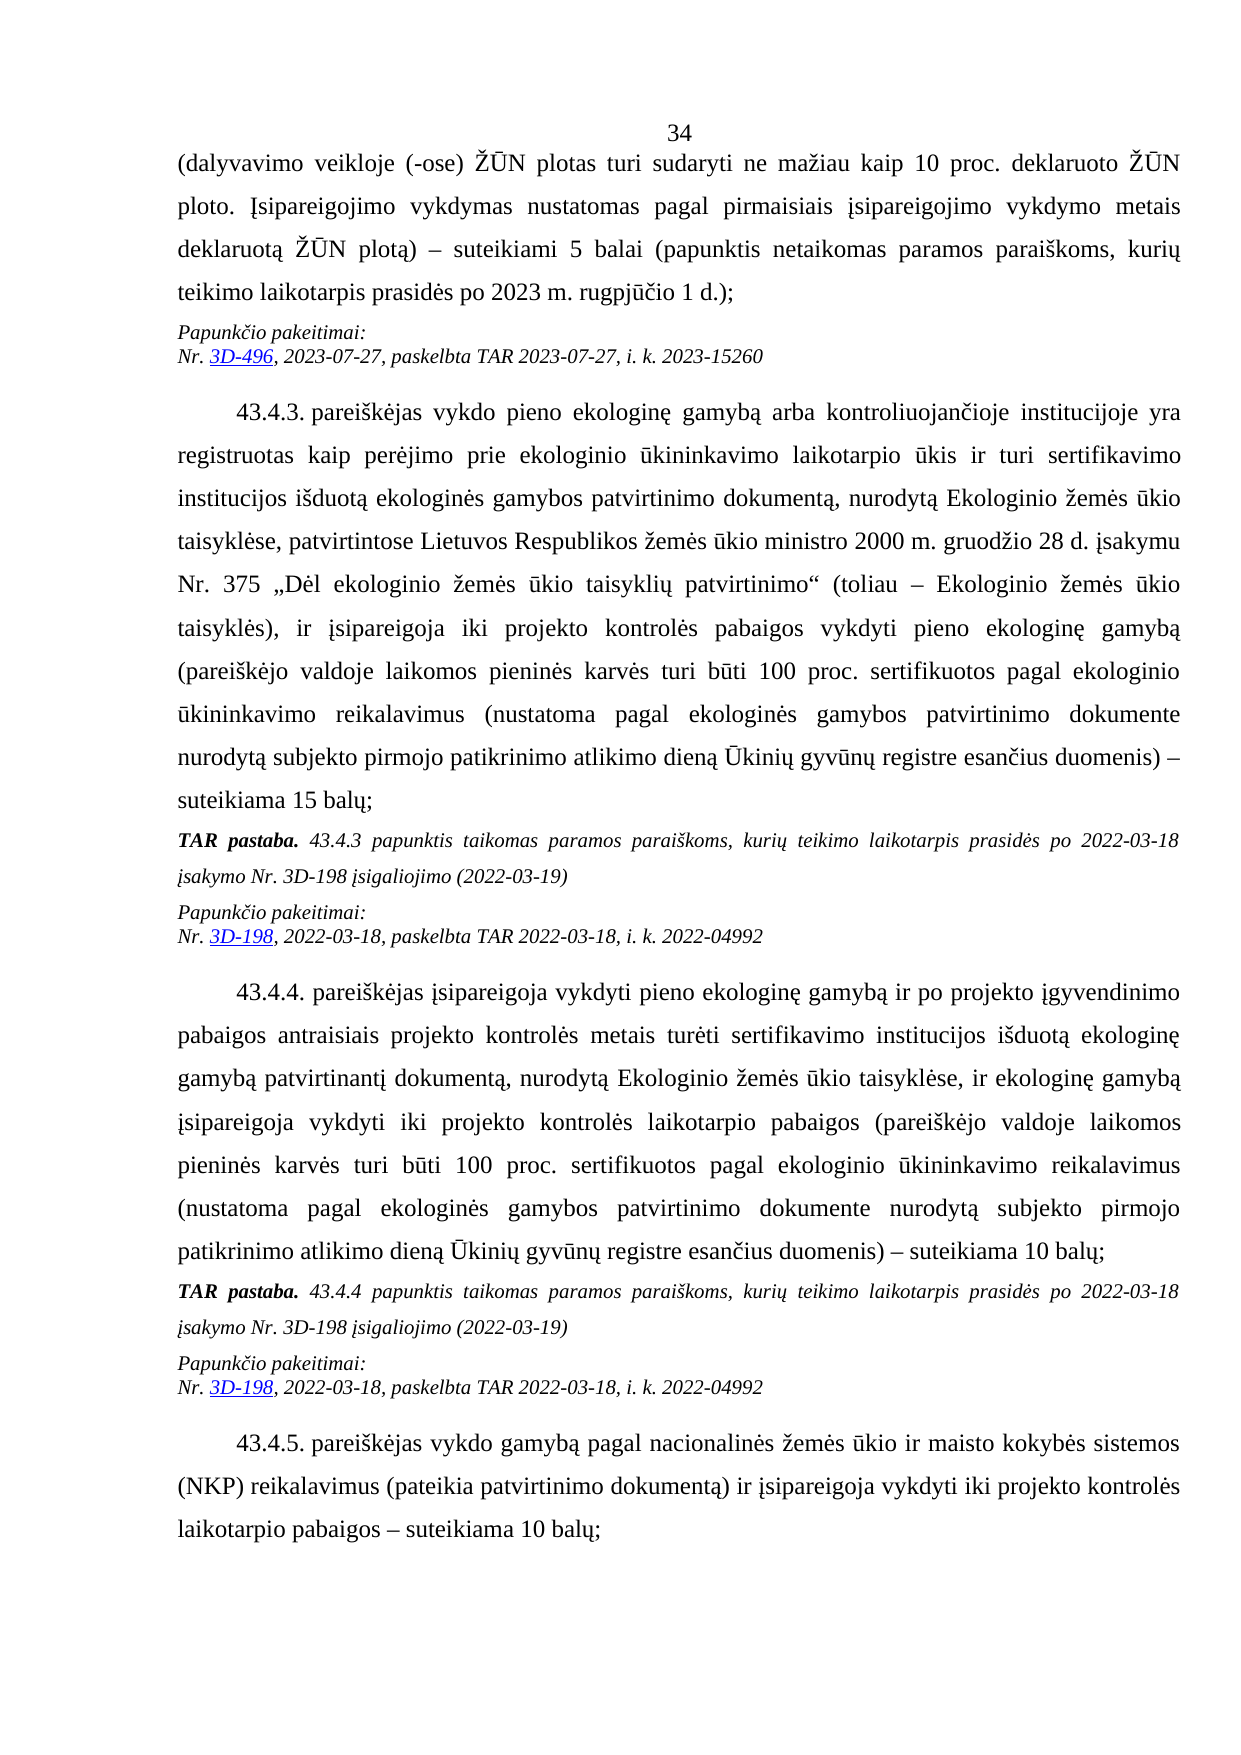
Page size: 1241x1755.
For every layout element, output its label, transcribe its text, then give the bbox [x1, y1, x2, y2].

text Nr. 3D-198, 2022-03-18, paskelbta TAR 2022-03-18, i. k. 2022-04992 [177, 1375, 1181, 1399]
text Papunkčio pakeitimai: [177, 320, 1181, 344]
text Nr. 3D-198, 2022-03-18, paskelbta TAR 2022-03-18, i. k. 2022-04992 [177, 924, 1181, 948]
text 43.4.3. pareiškėjas vykdo pieno ekologinę gamybą arba kontroliuojančioje institucijoje yra registruotas kaip perėjimo prie ekologinio ūkininkavimo laikotarpio ūkis ir turi sertifikavimo institucijos išduotą ekologinės gamybos patvirtinimo dokumentą, nurodytą Ekologinio žemės ūkio taisyklėse, patvirtintose Lietuvos Respublikos žemės ūkio ministro 2000 m. gruodžio 28 d. įsakymu Nr. 375 „Dėl ekologinio žemės ūkio taisyklių patvirtinimo“ (toliau – Ekologinio žemės ūkio taisyklės), ir įsipareigoja iki projekto kontrolės pabaigos vykdyti pieno ekologinę gamybą (pareiškėjo valdoje laikomos pieninės karvės turi būti 100 proc. sertifikuotos pagal ekologinio ūkininkavimo reikalavimus (nustatoma pagal ekologinės gamybos patvirtinimo dokumente nurodytą subjekto pirmojo patikrinimo atlikimo dieną Ūkinių gyvūnų registre esančius duomenis) – suteikiama 15 balų; [177, 397, 1181, 814]
text (dalyvavimo veikloje (-ose) ŽŪN plotas turi sudaryti ne mažiau kaip 10 proc. deklaruoto ŽŪN ploto. Įsipareigojimo vykdymas nustatomas pagal pirmaisiais įsipareigojimo vykdymo metais deklaruotą ŽŪN plotą) – suteikiami 5 balai (papunktis netaikomas paramos paraiškoms, kurių teikimo laikotarpis prasidės po 2023 m. rugpjūčio 1 d.); [177, 148, 1181, 306]
text Papunkčio pakeitimai: [177, 900, 1181, 924]
text TAR pastaba. 43.4.4 papunktis taikomas paramos paraiškoms, kurių teikimo laikotarpis prasidės po 2022-03-18 įsakymo Nr. 3D-198 įsigaliojimo (2022-03-19) [177, 1279, 1181, 1339]
text Nr. 3D-496, 2023-07-27, paskelbta TAR 2023-07-27, i. k. 2023-15260 [177, 344, 1181, 368]
text TAR pastaba. 43.4.3 papunktis taikomas paramos paraiškoms, kurių teikimo laikotarpis prasidės po 2022-03-18 įsakymo Nr. 3D-198 įsigaliojimo (2022-03-19) [177, 828, 1181, 888]
text Papunkčio pakeitimai: [177, 1351, 1181, 1375]
text 43.4.4. pareiškėjas įsipareigoja vykdyti pieno ekologinę gamybą ir po projekto įgyvendinimo pabaigos antraisiais projekto kontrolės metais turėti sertifikavimo institucijos išduotą ekologinę gamybą patvirtinantį dokumentą, nurodytą Ekologinio žemės ūkio taisyklėse, ir ekologinę gamybą įsipareigoja vykdyti iki projekto kontrolės laikotarpio pabaigos (pareiškėjo valdoje laikomos pieninės karvės turi būti 100 proc. sertifikuotos pagal ekologinio ūkininkavimo reikalavimus (nustatoma pagal ekologinės gamybos patvirtinimo dokumente nurodytą subjekto pirmojo patikrinimo atlikimo dieną Ūkinių gyvūnų registre esančius duomenis) – suteikiama 10 balų; [177, 977, 1181, 1265]
text 43.4.5. pareiškėjas vykdo gamybą pagal nacionalinės žemės ūkio ir maisto kokybės sistemos (NKP) reikalavimus (pateikia patvirtinimo dokumentą) ir įsipareigoja vykdyti iki projekto kontrolės laikotarpio pabaigos – suteikiama 10 balų; [177, 1428, 1181, 1543]
